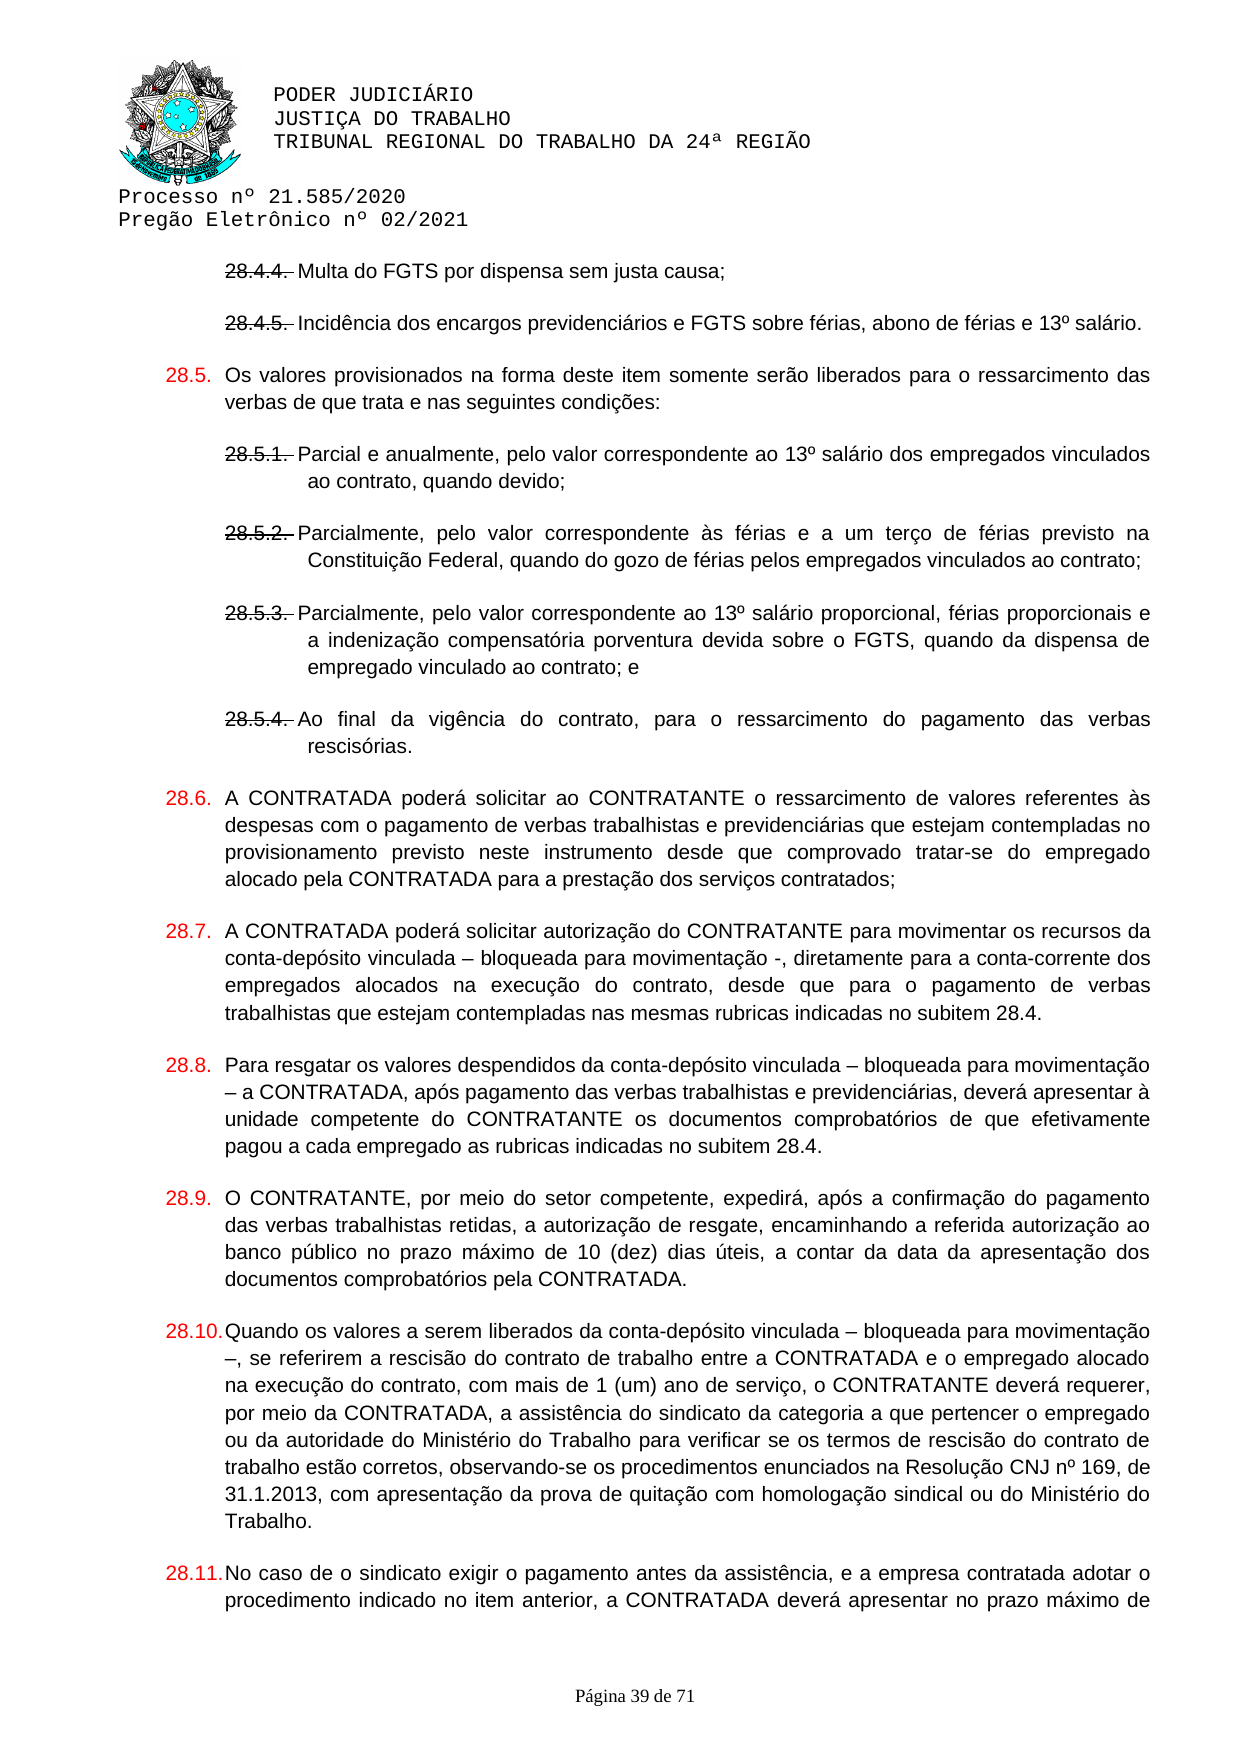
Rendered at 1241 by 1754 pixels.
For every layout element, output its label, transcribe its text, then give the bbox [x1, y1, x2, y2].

subtitle A CONTRATADA poderá solicitar autorização do CONTRATANTE para movimentar os recursos da conta-depósito vinculada – bloqueada para movimentação -, diretamente para a conta-corrente dos empregados alocados na execução do contrato, desde que para o pagamento de verbas trabalhistas que estejam contempladas nas mesmas rubricas indicadas no subitem 28.4. [165, 917, 1152, 1025]
subtitle Os valores provisionados na forma deste item somente serão liberados para o ressarcimento das verbas de que trata e nas seguintes condições: [165, 361, 1152, 415]
subtitle A CONTRATADA poderá solicitar ao CONTRATANTE o ressarcimento de valores referentes às despesas com o pagamento de verbas trabalhistas e previdenciárias que estejam contempladas no provisionamento previsto neste instrumento desde que comprovado tratar-se do empregado alocado pela CONTRATADA para a prestação dos serviços contratados; [165, 784, 1152, 892]
subtitle Parcialmente, pelo valor correspondente ao 13º salário proporcional, férias proporcionais e a indenização compensatória porventura devida sobre o FGTS, quando da dispensa de empregado vinculado ao contrato; e [224, 598, 1152, 679]
subtitle Ao final da vigência do contrato, para o ressarcimento do pagamento das verbas rescisórias. [224, 704, 1152, 759]
picture [118, 59, 243, 186]
subtitle Incidência dos encargos previdenciários e FGTS sobre férias, abono de férias e 13º salário. [224, 309, 1152, 336]
subtitle Para resgatar os valores despendidos da conta-depósito vinculada – bloqueada para movimentação – a CONTRATADA, após pagamento das verbas trabalhistas e previdenciárias, deverá apresentar à unidade competente do CONTRATANTE os documentos comprobatórios de que efetivamente pagou a cada empregado as rubricas indicadas no subitem 28.4. [165, 1050, 1152, 1159]
subtitle No caso de o sindicato exigir o pagamento antes da assistência, e a empresa contratada adotar o procedimento indicado no item anterior, a CONTRATADA deverá apresentar no prazo máximo de [165, 1559, 1152, 1613]
subtitle Quando os valores a serem liberados da conta-depósito vinculada – bloqueada para movimentação –, se referirem a rescisão do contrato de trabalho entre a CONTRATADA e o empregado alocado na execução do contrato, com mais de 1 (um) ano de serviço, o CONTRATANTE deverá requerer, por meio da CONTRATADA, a assistência do sindicato da categoria a que pertencer o empregado ou da autoridade do Ministério do Trabalho para verificar se os termos de rescisão do contrato de trabalho estão corretos, observando-se os procedimentos enunciados na Resolução CNJ nº 169, de 31.1.2013, com apresentação da prova de quitação com homologação sindical ou do Ministério do Trabalho. [165, 1317, 1152, 1534]
subtitle O CONTRATANTE, por meio do setor competente, expedirá, após a confirmação do pagamento das verbas trabalhistas retidas, a autorização de resgate, encaminhando a referida autorização ao banco público no prazo máximo de 10 (dez) dias úteis, a contar da data da apresentação dos documentos comprobatórios pela CONTRATADA. [165, 1184, 1152, 1292]
subtitle Multa do FGTS por dispensa sem justa causa; [224, 257, 1152, 284]
subtitle Parcialmente, pelo valor correspondente às férias e a um terço de férias previsto na Constituição Federal, quando do gozo de férias pelos empregados vinculados ao contrato; [224, 519, 1152, 573]
subtitle Parcial e anualmente, pelo valor correspondente ao 13º salário dos empregados vinculados ao contrato, quando devido; [224, 440, 1152, 494]
